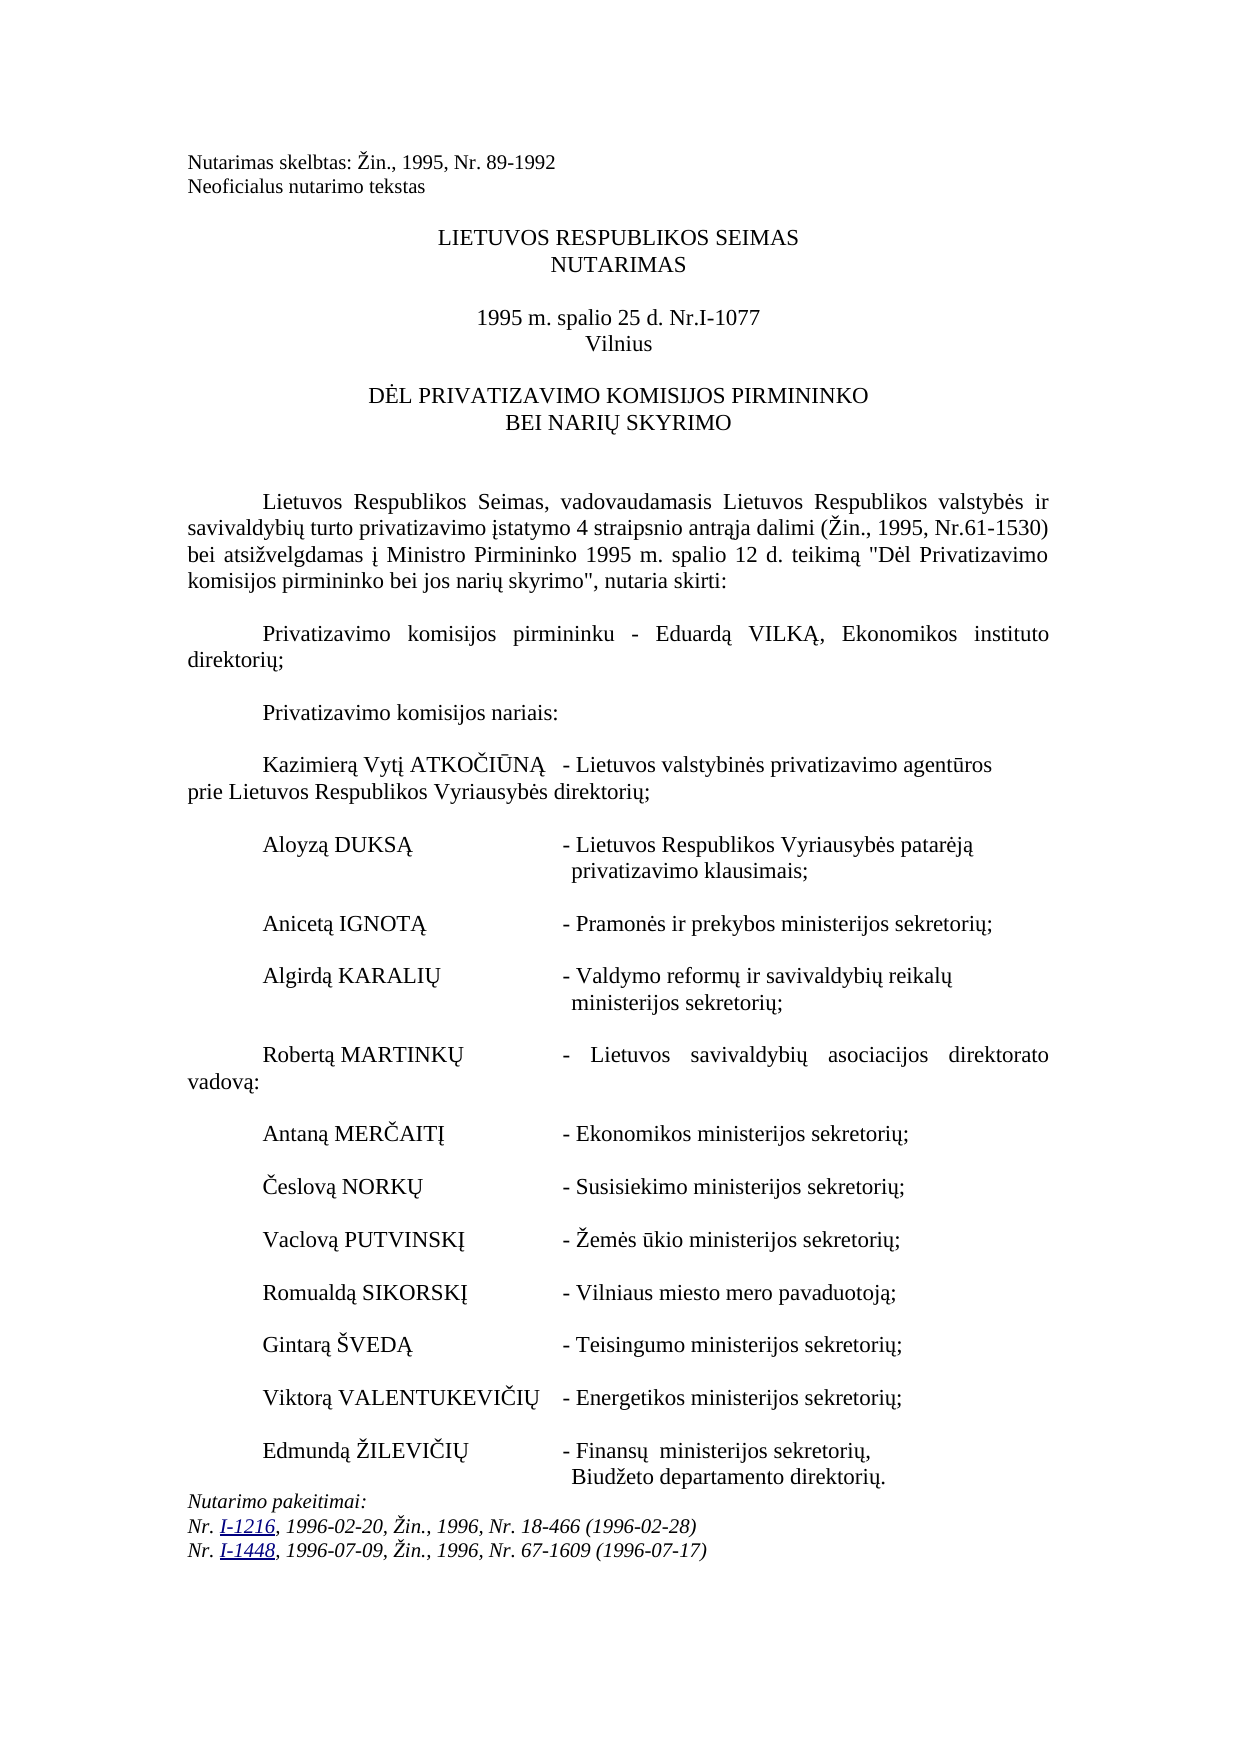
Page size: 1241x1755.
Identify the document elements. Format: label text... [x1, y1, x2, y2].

text Aloyzą DUKSĄ - Lietuvos Respublikos Vyriausybės patarėją [187, 831, 1050, 857]
text DĖL PRIVATIZAVIMO KOMISIJOS PIRMININKO [187, 383, 1050, 409]
text Vaclovą PUTVINSKĮ - Žemės ūkio ministerijos sekretorių; [187, 1226, 1050, 1252]
text Nr. I-1448, 1996-07-09, Žin., 1996, Nr. 67-1609 (1996-07-17) [187, 1538, 1050, 1562]
text ministerijos sekretorių; [187, 989, 1050, 1015]
text Neoficialus nutarimo tekstas [187, 174, 1050, 198]
text Nutarimo pakeitimai: [187, 1489, 1050, 1513]
text Privatizavimo komisijos nariais: [187, 699, 1050, 725]
text privatizavimo klausimais; [187, 857, 1050, 883]
text Robertą MARTINKŲ - Lietuvos savivaldybių asociacijos direktorato vadovą: [187, 1041, 1050, 1094]
text Kazimierą Vytį ATKOČIŪNĄ - Lietuvos valstybinės privatizavimo agentūros [187, 752, 1050, 778]
text Romualdą SIKORSKĮ - Vilniaus miesto mero pavaduotoją; [187, 1279, 1050, 1305]
text 1995 m. spalio 25 d. Nr.I-1077 [187, 303, 1050, 330]
text LIETUVOS RESPUBLIKOS SEIMAS [187, 224, 1050, 251]
text prie Lietuvos Respublikos Vyriausybės direktorių; [187, 778, 1050, 804]
text Nr. I-1216, 1996-02-20, Žin., 1996, Nr. 18-466 (1996-02-28) [187, 1513, 1050, 1538]
text Edmundą ŽILEVIČIŲ - Finansų ministerijos sekretorių, [187, 1437, 1050, 1463]
text Biudžeto departamento direktorių. [187, 1463, 1050, 1489]
text Antaną MERČAITĮ - Ekonomikos ministerijos sekretorių; [187, 1121, 1050, 1147]
text Nutarimas skelbtas: Žin., 1995, Nr. 89-1992 [187, 150, 1050, 174]
text Česlovą NORKŲ - Susisiekimo ministerijos sekretorių; [187, 1173, 1050, 1199]
text Algirdą KARALIŲ - Valdymo reformų ir savivaldybių reikalų [187, 962, 1050, 989]
text Anicetą IGNOTĄ - Pramonės ir prekybos ministerijos sekretorių; [187, 910, 1050, 936]
text Gintarą ŠVEDĄ - Teisingumo ministerijos sekretorių; [187, 1331, 1050, 1358]
text Vilnius [187, 330, 1050, 356]
text Privatizavimo komisijos pirmininku - Eduardą VILKĄ, Ekonomikos instituto direktorių; [187, 620, 1050, 672]
text Viktorą VALENTUKEVIČIŲ - Energetikos ministerijos sekretorių; [187, 1384, 1050, 1410]
text Lietuvos Respublikos Seimas, vadovaudamasis Lietuvos Respublikos valstybės ir savivaldybių turto privatizavimo įstatymo 4 straipsnio antrąja dalimi (Žin., 1995, Nr.61-1530) bei atsižvelgdamas į Ministro Pirmininko 1995 m. spalio 12 d. teikimą "Dėl Privatizavimo komisijos pirmininko bei jos narių skyrimo", nutaria skirti: [187, 488, 1050, 593]
text NUTARIMAS [187, 251, 1050, 277]
text BEI NARIŲ SKYRIMO [187, 409, 1050, 435]
